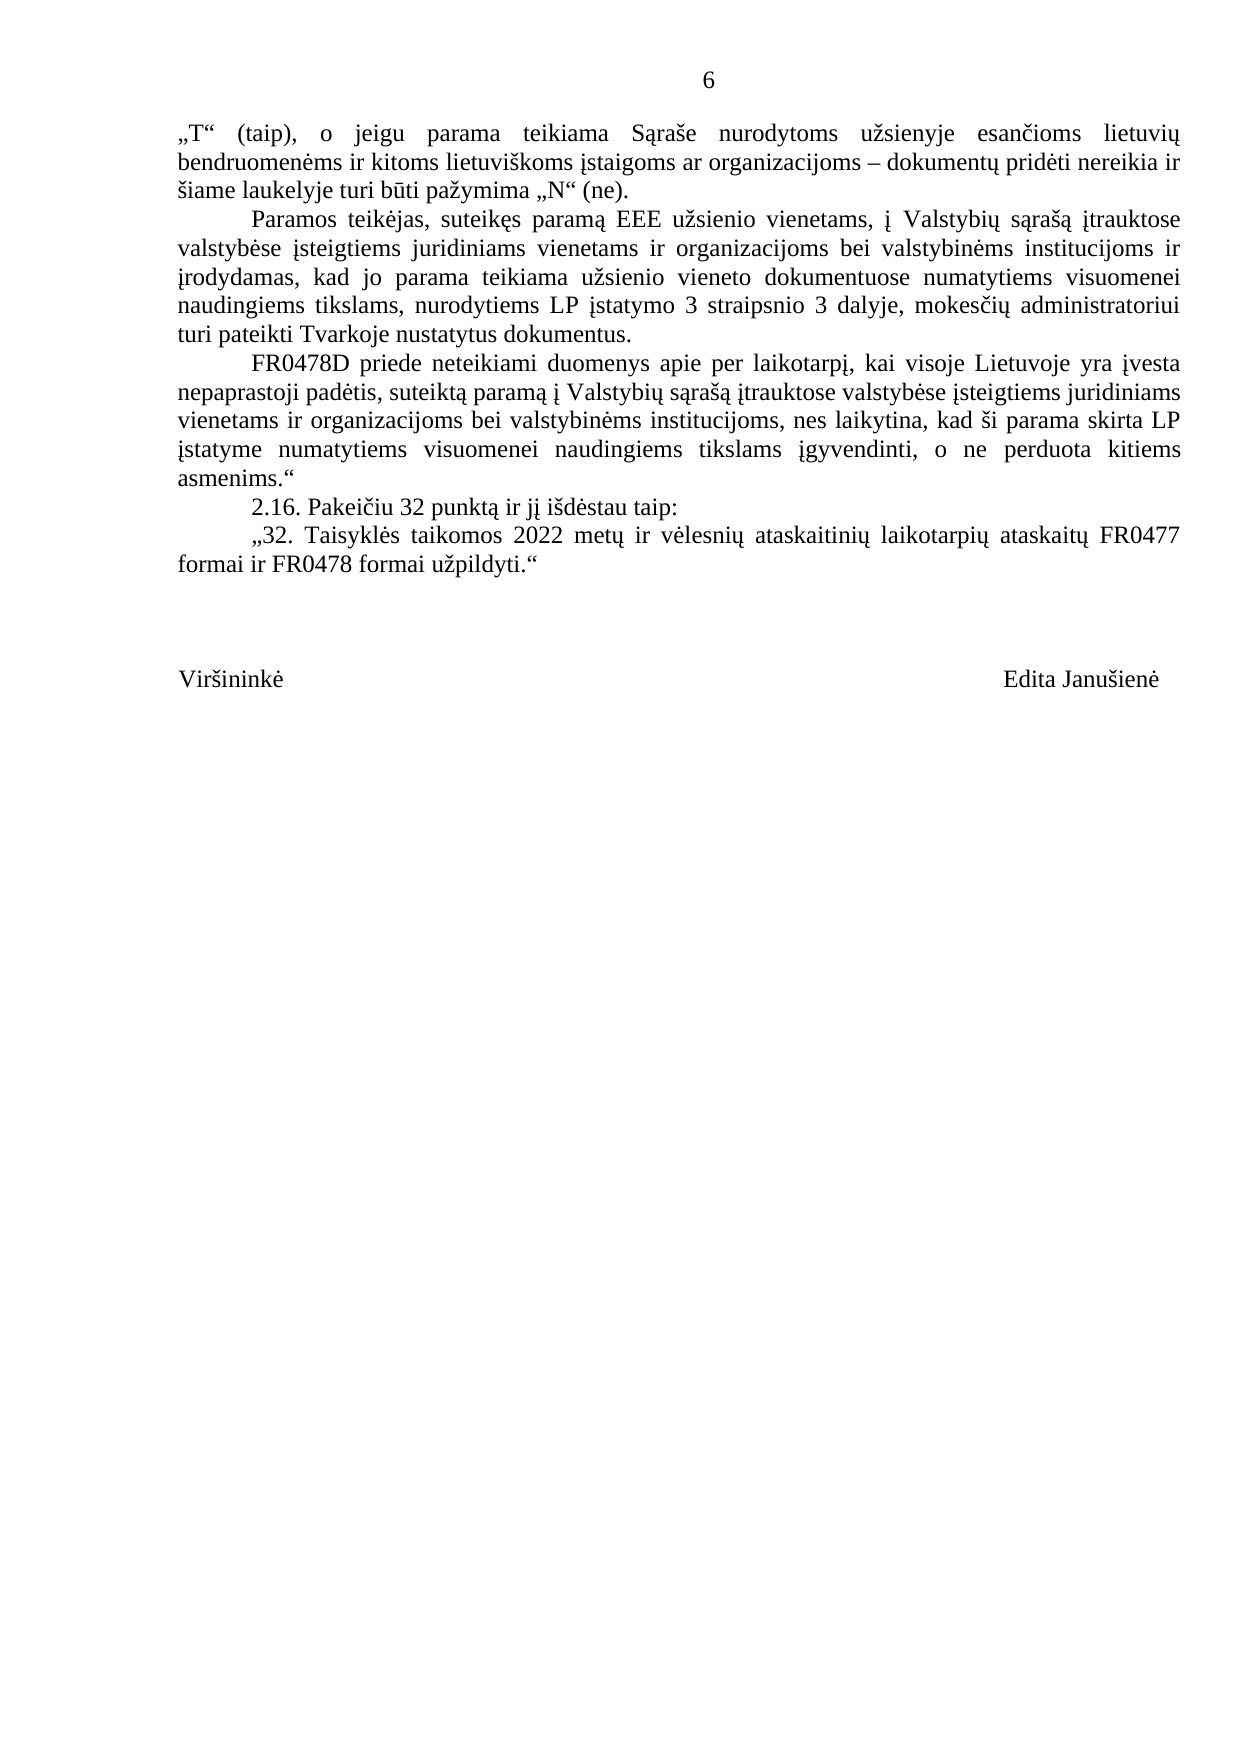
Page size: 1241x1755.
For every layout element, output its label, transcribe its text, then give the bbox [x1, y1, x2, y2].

text Viršininkė Edita Janušienė [178, 664, 1181, 693]
text FR0478D priede neteikiami duomenys apie per laikotarpį, kai visoje Lietuvoje yra įvesta nepaprastoji padėtis, suteiktą paramą į Valstybių sąrašą įtrauktose valstybėse įsteigtiems juridiniams vienetams ir organizacijoms bei valstybinėms institucijoms, nes laikytina, kad ši parama skirta LP įstatyme numatytiems visuomenei naudingiems tikslams įgyvendinti, o ne perduota kitiems asmenims.“ [177, 348, 1181, 492]
text Paramos teikėjas, suteikęs paramą EEE užsienio vienetams, į Valstybių sąrašą įtrauktose valstybėse įsteigtiems juridiniams vienetams ir organizacijoms bei valstybinėms institucijoms ir įrodydamas, kad jo parama teikiama užsienio vieneto dokumentuose numatytiems visuomenei naudingiems tikslams, nurodytiems LP įstatymo 3 straipsnio 3 dalyje, mokesčių administratoriui turi pateikti Tvarkoje nustatytus dokumentus. [177, 204, 1181, 348]
text „T“ (taip), o jeigu parama teikiama Sąraše nurodytoms užsienyje esančioms lietuvių bendruomenėms ir kitoms lietuviškoms įstaigoms ar organizacijoms – dokumentų pridėti nereikia ir šiame laukelyje turi būti pažymima „N“ (ne). [177, 118, 1181, 204]
text 2.16. Pakeičiu 32 punktą ir jį išdėstau taip: [177, 492, 1181, 521]
text „32. Taisyklės taikomos 2022 metų ir vėlesnių ataskaitinių laikotarpių ataskaitų FR0477 formai ir FR0478 formai užpildyti.“ [177, 521, 1181, 578]
